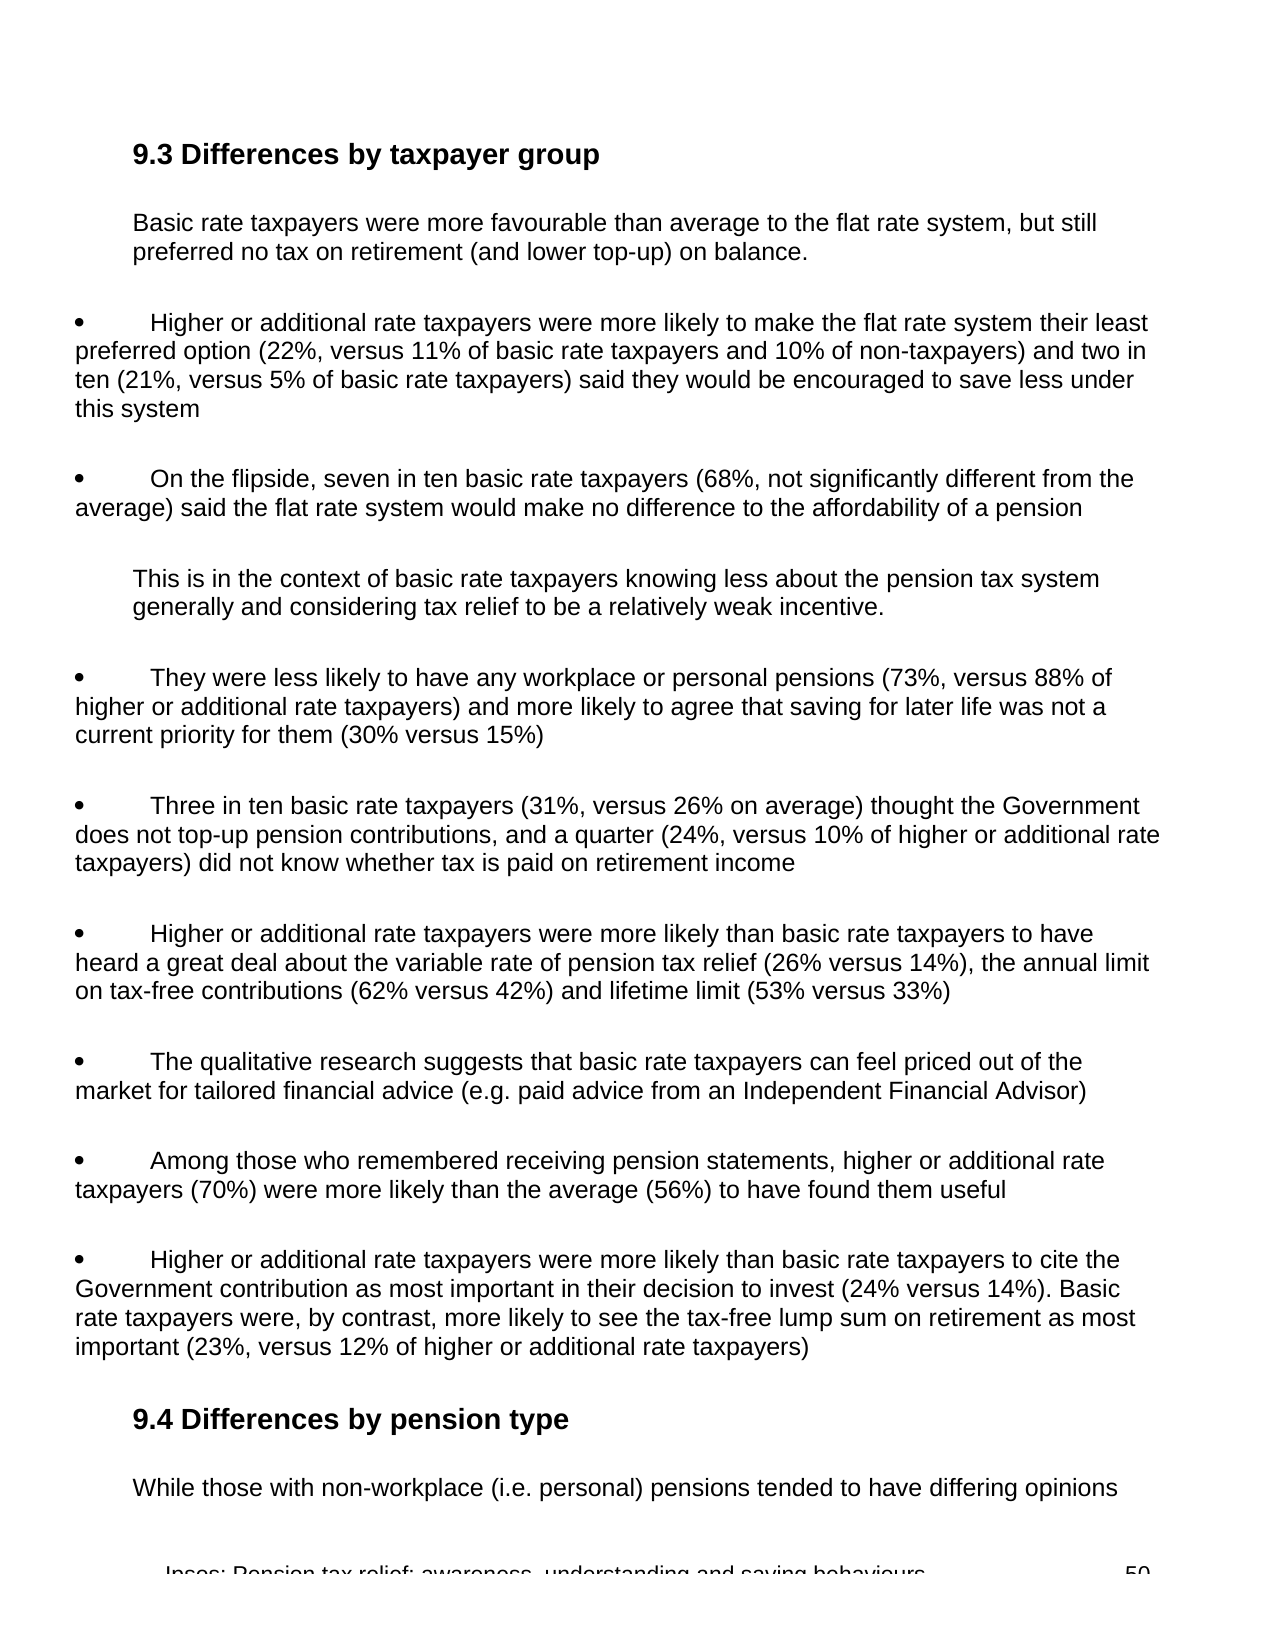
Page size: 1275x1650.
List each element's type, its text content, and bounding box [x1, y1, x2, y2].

list The qualitative research suggests that basic rate taxpayers can feel priced out of the market for tailored financial advice (e.g. paid advice from an Independent Financial Advisor) [75, 1047, 1162, 1104]
subtitle 9.4 Differences by pension type [132, 1402, 1200, 1436]
text Basic rate taxpayers were more favourable than average to the flat rate system, but still preferred no tax on retirement (and lower top-up) on balance. [132, 208, 1162, 266]
list Three in ten basic rate taxpayers (31%, versus 26% on average) thought the Government does not top-up pension contributions, and a quarter (24%, versus 10% of higher or additional rate taxpayers) did not know whether tax is paid on retirement income [75, 791, 1162, 877]
list Higher or additional rate taxpayers were more likely to make the flat rate system their least preferred option (22%, versus 11% of basic rate taxpayers and 10% of non-taxpayers) and two in ten (21%, versus 5% of basic rate taxpayers) said they would be encouraged to save less under this system [75, 307, 1162, 423]
list Higher or additional rate taxpayers were more likely than basic rate taxpayers to have heard a great deal about the variable rate of pension tax relief (26% versus 14%), the annual limit on tax-free contributions (62% versus 42%) and lifetime limit (53% versus 33%) [75, 919, 1162, 1005]
list They were less likely to have any workplace or personal pensions (73%, versus 88% of higher or additional rate taxpayers) and more likely to agree that saving for later life was not a current priority for them (30% versus 15%) [75, 663, 1162, 749]
text While those with non-workplace (i.e. personal) pensions tended to have differing opinions [132, 1473, 1162, 1502]
list Among those who remembered receiving pension statements, higher or additional rate taxpayers (70%) were more likely than the average (56%) to have found them useful [75, 1146, 1162, 1204]
text This is in the context of basic rate taxpayers knowing less about the pension tax system generally and considering tax relief to be a relatively weak incentive. [132, 563, 1162, 621]
list Higher or additional rate taxpayers were more likely than basic rate taxpayers to cite the Government contribution as most important in their decision to invest (24% versus 14%). Basic rate taxpayers were, by contrast, more likely to see the tax-free lump sum on retirement as most important (23%, versus 12% of higher or additional rate taxpayers) [75, 1245, 1162, 1360]
subtitle 9.3 Differences by taxpayer group [132, 137, 1200, 171]
list On the flipside, seven in ten basic rate taxpayers (68%, not significantly different from the average) said the flat rate system would make no difference to the affordability of a pension [75, 464, 1162, 522]
